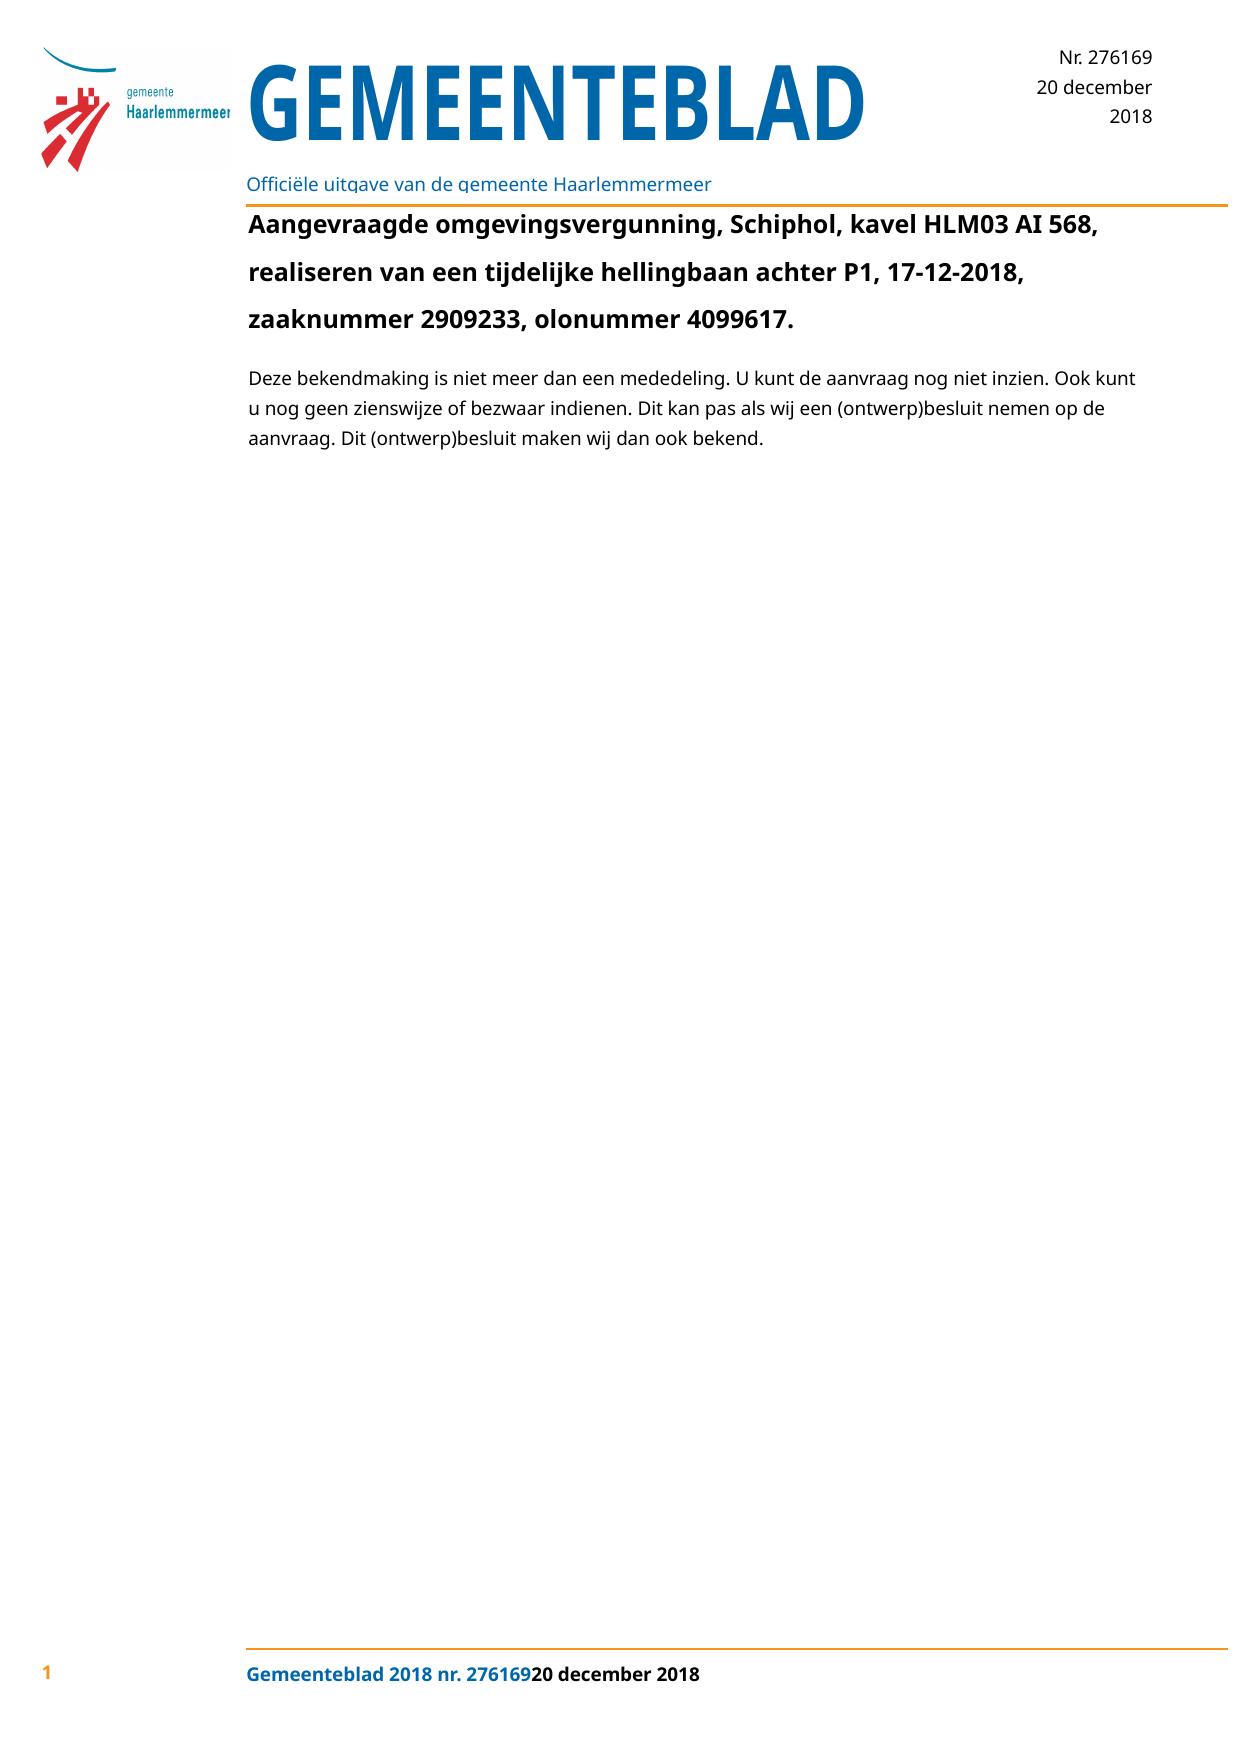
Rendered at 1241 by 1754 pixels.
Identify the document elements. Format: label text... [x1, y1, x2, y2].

text Deze bekendmaking is niet meer dan een mededeling. U kunt de aanvraag nog niet inzien. Ook kunt u nog geen zienswijze of bezwaar indienen. Dit kan pas als wij een (ontwerp)besluit nemen op de aanvraag. Dit (ontwerp)besluit maken wij dan ook bekend. [248, 366, 1152, 450]
picture [41, 47, 231, 172]
text Aangevraagde omgevingsvergunning, Schiphol, kavel HLM03 AI 568, realiseren van een tijdelijke hellingbaan achter P1, 17-12-2018, zaaknummer 2909233, olonummer 4099617. [248, 207, 1152, 336]
